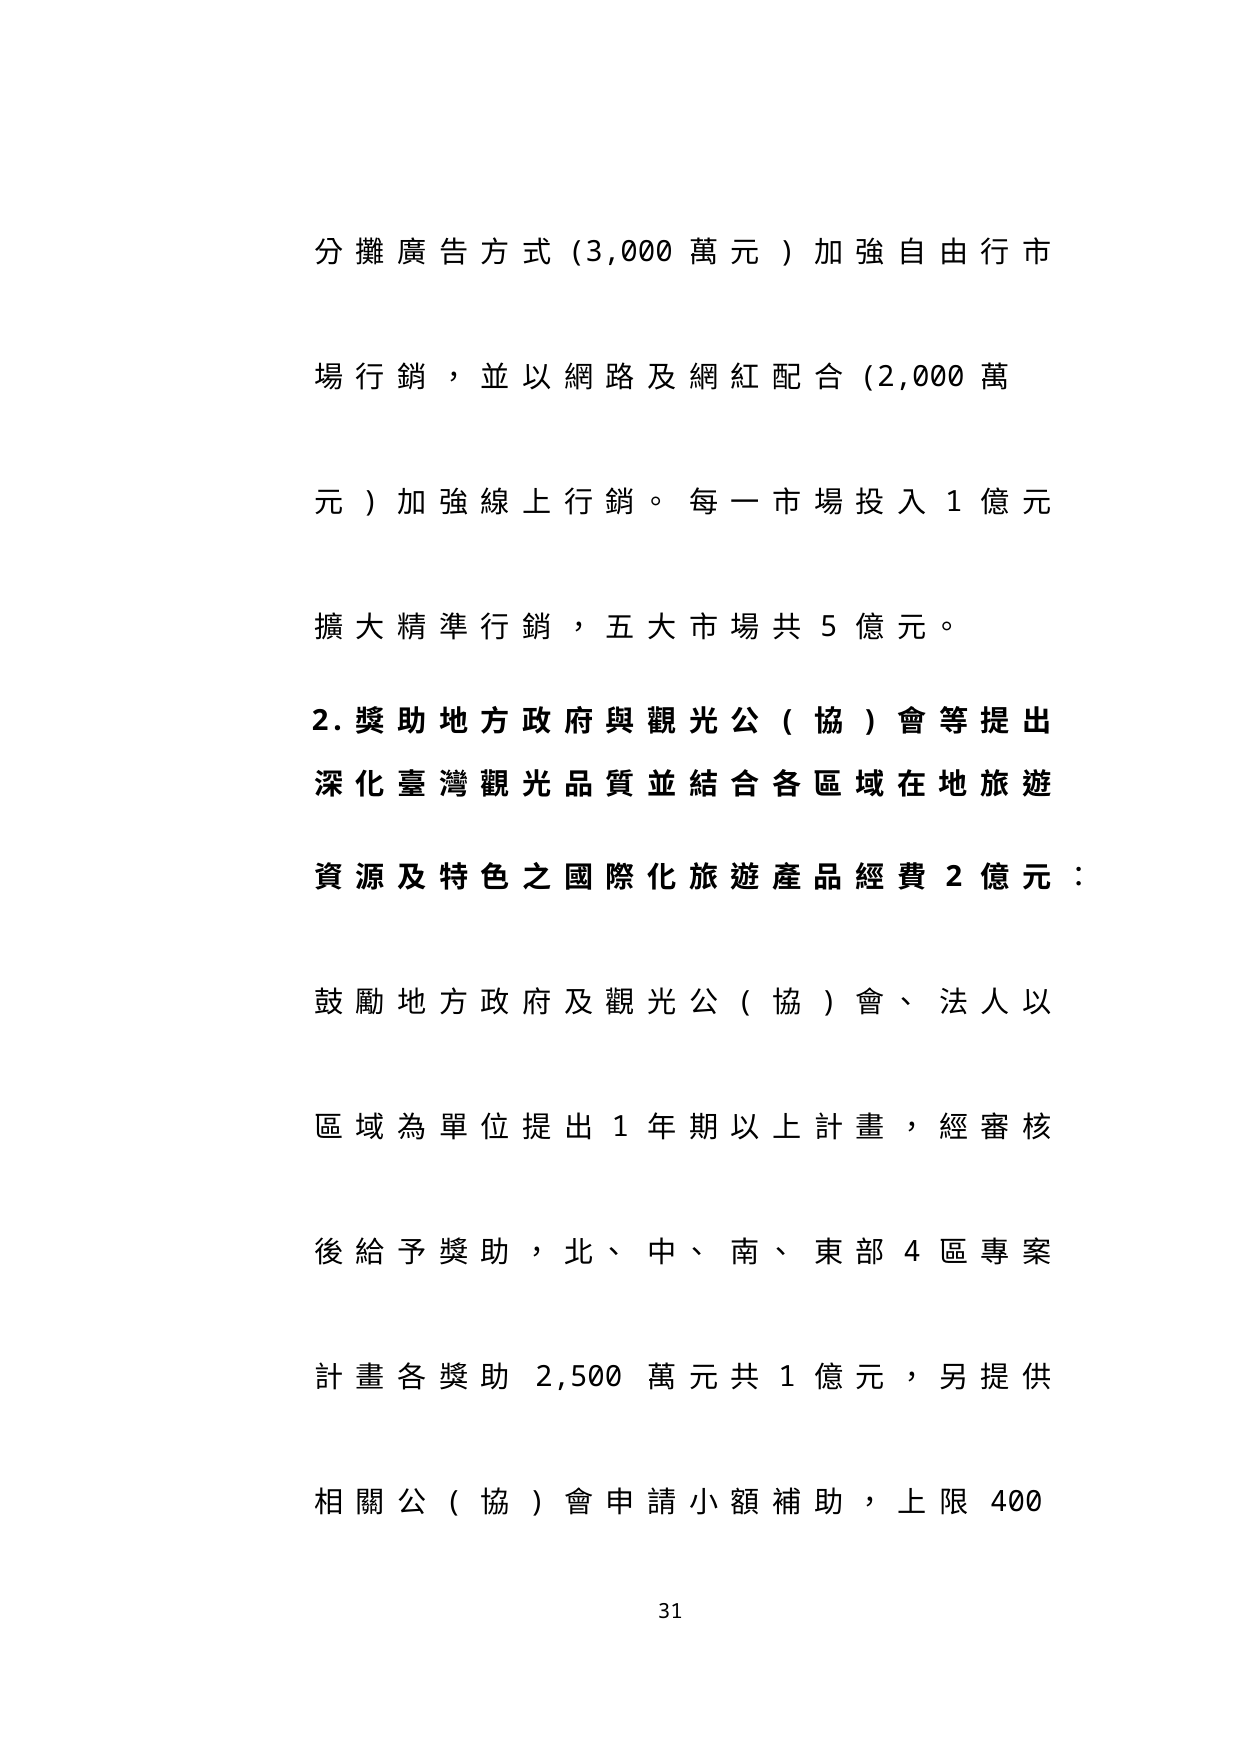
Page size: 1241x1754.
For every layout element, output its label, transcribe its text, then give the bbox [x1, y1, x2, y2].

text 1.針對受疫情影響來臺旅客減少之國外市場加強行銷等經費5億元：搭配國際行銷推廣(重點10國及全球布局)，針對受疫情影響來臺旅客減少相對較多之5大市場客源地(日、韓、歐美、東南亞、穆斯林市場)擴大精準行銷，以拍製主題影片，購買電視、網路、平面、戶外廣告(5,000萬元)加強各該市場之行銷，並與OTA以分攤廣告方式(3,000萬元)加強自由行市場行銷，並以網路及網紅配合(2,000萬元)加強線上行銷。每一市場投入1億元擴大精準行銷，五大市場共5億元。 [271, 177, 1058, 677]
text 2.獎助地方政府與觀光公(協)會等提出深化臺灣觀光品質並結合各區域在地旅遊資源及特色之國際化旅遊產品經費2億元：鼓勵地方政府及觀光公(協)會、法人以區域為單位提出1年期以上計畫，經審核後給予獎助，北、中、南、東部4區專案計畫各獎助2,500萬元共1億元，另提供相關公(協)會申請小額補助，上限400萬元，預計補助25家共1億元。 [271, 677, 1058, 1552]
